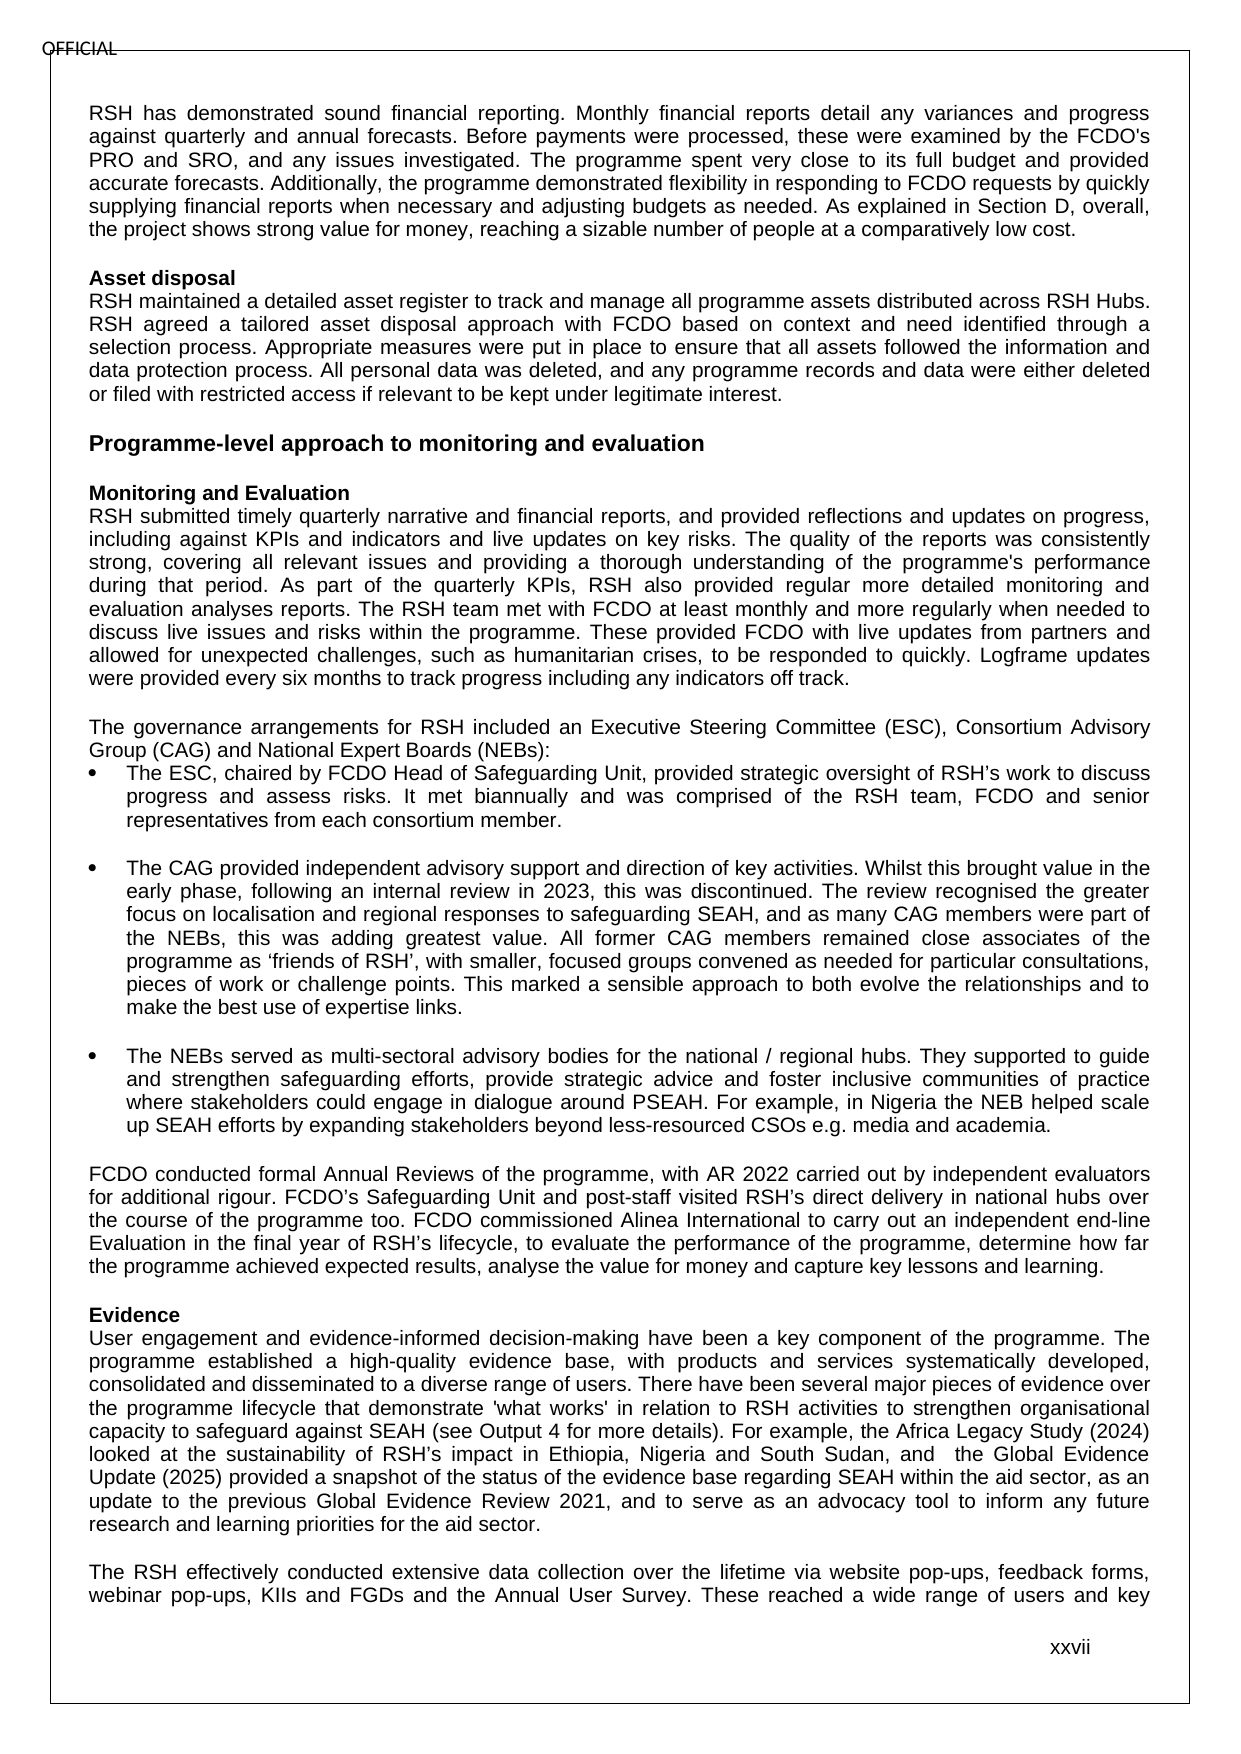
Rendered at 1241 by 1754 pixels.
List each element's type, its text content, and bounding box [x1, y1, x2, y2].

text RSH maintained a detailed asset register to track and manage all programme assets distributed across RSH Hubs. RSH agreed a tailored asset disposal approach with FCDO based on context and need identified through a selection process. Appropriate measures were put in place to ensure that all assets followed the information and data protection process. All personal data was deleted, and any programme records and data were either deleted or filed with restricted access if relevant to be kept under legitimate interest. [89, 289, 1152, 406]
text RSH submitted timely quarterly narrative and financial reports, and provided reflections and updates on progress, including against KPIs and indicators and live updates on key risks. The quality of the reports was consistently strong, covering all relevant issues and providing a thorough understanding of the programme's performance during that period. As part of the quarterly KPIs, RSH also provided regular more detailed monitoring and evaluation analyses reports. The RSH team met with FCDO at least monthly and more regularly when needed to discuss live issues and risks within the programme. These provided FCDO with live updates from partners and allowed for unexpected challenges, such as humanitarian crises, to be responded to quickly. Logframe updates were provided every six months to track progress including any indicators off track. [89, 504, 1152, 690]
text Evidence [89, 1303, 1152, 1327]
text FCDO conducted formal Annual Reviews of the programme, with AR 2022 carried out by independent evaluators for additional rigour. FCDO’s Safeguarding Unit and post-staff visited RSH’s direct delivery in national hubs over the course of the programme too. FCDO commissioned Alinea International to carry out an independent end-line Evaluation in the final year of RSH’s lifecycle, to evaluate the performance of the programme, determine how far the programme achieved expected results, analyse the value for money and capture key lessons and learning. [89, 1162, 1152, 1278]
text The governance arrangements for RSH included an Executive Steering Committee (ESC), Consortium Advisory Group (CAG) and National Expert Boards (NEBs): [89, 715, 1152, 762]
list The CAG provided independent advisory support and direction of key activities. Whilst this brought value in the early phase, following an internal review in 2023, this was discontinued. The review recognised the greater focus on localisation and regional responses to safeguarding SEAH, and as many CAG members were part of the NEBs, this was adding greatest value. All former CAG members remained close associates of the programme as ‘friends of RSH’, with smaller, focused groups convened as needed for particular consultations, pieces of work or challenge points. This marked a sensible approach to both evolve the relationships and to make the best use of expertise links. [89, 856, 1152, 1019]
list The NEBs served as multi-sectoral advisory bodies for the national / regional hubs. They supported to guide and strengthen safeguarding efforts, provide strategic advice and foster inclusive communities of practice where stakeholders could engage in dialogue around PSEAH. For example, in Nigeria the NEB helped scale up SEAH efforts by expanding stakeholders beyond less-resourced CSOs e.g. media and academia. [89, 1044, 1152, 1137]
text User engagement and evidence-informed decision-making have been a key component of the programme. The programme established a high-quality evidence base, with products and services systematically developed, consolidated and disseminated to a diverse range of users. There have been several major pieces of evidence over the programme lifecycle that demonstrate 'what works' in relation to RSH activities to strengthen organisational capacity to safeguard against SEAH (see Output 4 for more details). For example, the Africa Legacy Study (2024) looked at the sustainability of RSH’s impact in Ethiopia, Nigeria and South Sudan, and the Global Evidence Update (2025) provided a snapshot of the status of the evidence base regarding SEAH within the aid sector, as an update to the previous Global Evidence Review 2021, and to serve as an advocacy tool to inform any future research and learning priorities for the aid sector. [89, 1327, 1152, 1536]
text Asset disposal [89, 266, 1152, 289]
text RSH has demonstrated sound financial reporting. Monthly financial reports detail any variances and progress against quarterly and annual forecasts. Before payments were processed, these were examined by the FCDO's PRO and SRO, and any issues investigated. The programme spent very close to its full budget and provided accurate forecasts. Additionally, the programme demonstrated flexibility in responding to FCDO requests by quickly supplying financial reports when necessary and adjusting budgets as needed. As explained in Section D, overall, the project shows strong value for money, reaching a sizable number of people at a comparatively low cost. [89, 102, 1152, 241]
text The RSH effectively conducted extensive data collection over the lifetime via website pop-ups, feedback forms, webinar pop-ups, KIIs and FGDs and the Annual User Survey. These reached a wide range of users and key [89, 1561, 1152, 1607]
list The ESC, chaired by FCDO Head of Safeguarding Unit, provided strategic oversight of RSH’s work to discuss progress and assess risks. It met biannually and was comprised of the RSH team, FCDO and senior representatives from each consortium member. [89, 762, 1152, 831]
text Programme-level approach to monitoring and evaluation [89, 431, 1152, 456]
text Monitoring and Evaluation [89, 481, 1152, 504]
